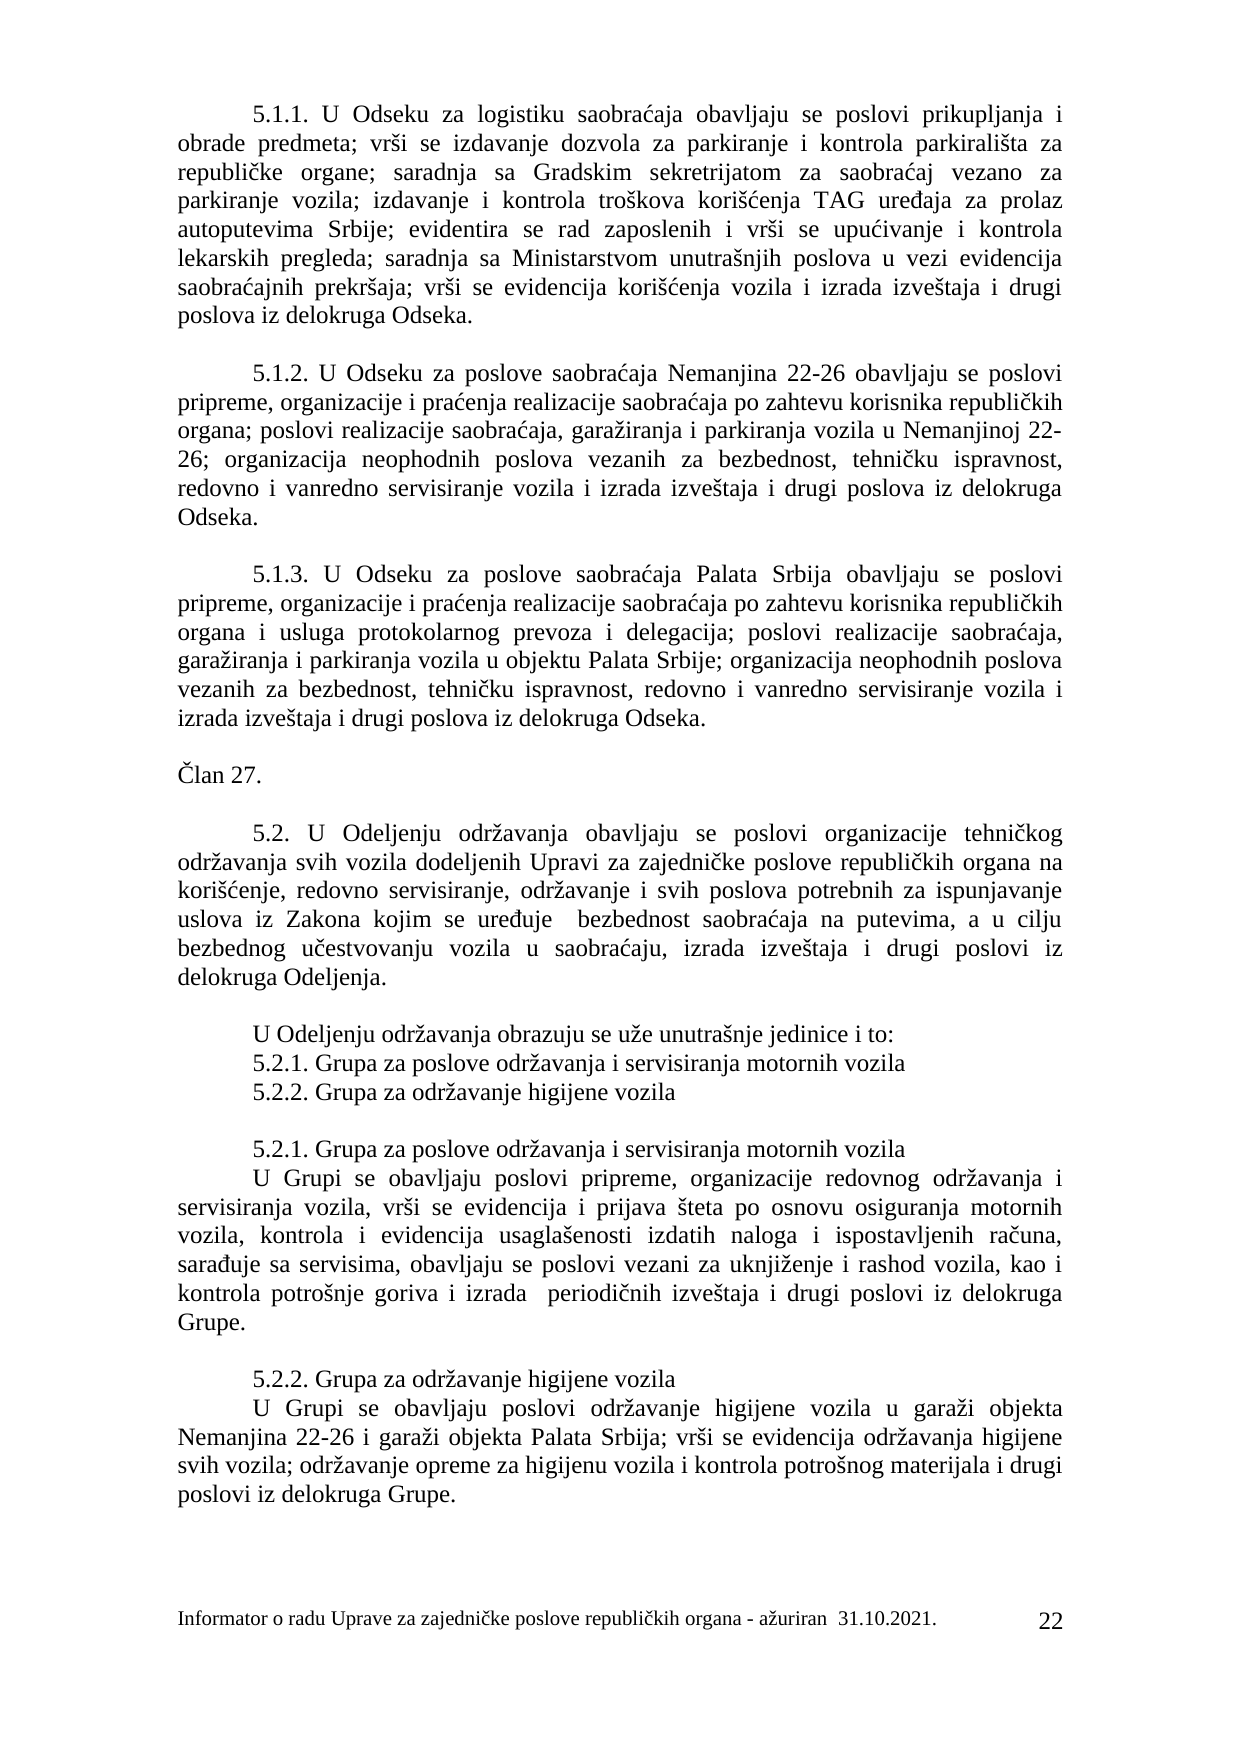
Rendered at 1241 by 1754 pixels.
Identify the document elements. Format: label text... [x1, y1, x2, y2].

text U Grupi se obavljaju poslovi održavanje higijene vozila u garaži objekta Nemanjina 22-26 i garaži objekta Palata Srbija; vrši se evidencija održavanja higijene svih vozila; održavanje opreme za higijenu vozila i kontrola potrošnog materijala i drugi poslovi iz delokruga Grupe. [177, 1393, 1063, 1508]
text 5.2. U Odeljenju održavanja obavljaju se poslovi organizacije tehničkog održavanja svih vozila dodeljenih Upravi za zajedničke poslove republičkih organa na korišćenje, redovno servisiranje, održavanje i svih poslova potrebnih za ispunjavanje uslova iz Zakona kojim se uređuje bezbednost saobraćaja na putevima, a u cilju bezbednog učestvovanju vozila u saobraćaju, izrada izveštaja i drugi poslovi iz delokruga Odeljenja. [177, 818, 1063, 990]
text 5.2.1. Grupa za poslove održavanja i servisiranja motornih vozila [177, 1048, 1063, 1077]
text 5.2.2. Grupa za održavanje higijene vozila [177, 1077, 1063, 1105]
text U Grupi se obavljaju poslovi pripreme, organizacije redovnog održavanja i servisiranja vozila, vrši se evidencija i prijava šteta po osnovu osiguranja motornih vozila, kontrola i evidencija usaglašenosti izdatih naloga i ispostavljenih računa, sarađuje sa servisima, obavljaju se poslovi vezani za uknjiženje i rashod vozila, kao i kontrola potrošnje goriva i izrada periodičnih izveštaja i drugi poslovi iz delokruga Grupe. [177, 1163, 1063, 1335]
text Član 27. [177, 760, 1063, 789]
text 5.1.3. U Odseku za poslove saobraćaja Palata Srbija obavljaju se poslovi pripreme, organizacije i praćenja realizacije saobraćaja po zahtevu korisnika republičkih organa i usluga protokolarnog prevoza i delegacija; poslovi realizacije saobraćaja, garažiranja i parkiranja vozila u objektu Palata Srbije; organizacija neophodnih poslova vezanih za bezbednost, tehničku ispravnost, redovno i vanredno servisiranje vozila i izrada izveštaja i drugi poslova iz delokruga Odseka. [177, 559, 1063, 732]
text 5.1.1. U Odseku za logistiku saobraćaja obavljaju se poslovi prikupljanja i obrade predmeta; vrši se izdavanje dozvola za parkiranje i kontrola parkirališta za republičke organe; saradnja sa Gradskim sekretrijatom za saobraćaj vezano za parkiranje vozila; izdavanje i kontrola troškova korišćenja TAG uređaja za prolaz autoputevima Srbije; evidentira se rad zaposlenih i vrši se upućivanje i kontrola lekarskih pregleda; saradnja sa Ministarstvom unutrašnjih poslova u vezi evidencija saobraćajnih prekršaja; vrši se evidencija korišćenja vozila i izrada izveštaja i drugi poslova iz delokruga Odseka. [177, 99, 1063, 329]
text U Odeljenju održavanja obrazuju se uže unutrašnje jedinice i to: [177, 1019, 1063, 1048]
text 5.2.1. Grupa za poslove održavanja i servisiranja motornih vozila [177, 1134, 1063, 1163]
text 5.2.2. Grupa za održavanje higijene vozila [177, 1364, 1063, 1393]
text 5.1.2. U Odseku za poslove saobraćaja Nemanjina 22-26 obavljaju se poslovi pripreme, organizacije i praćenja realizacije saobraćaja po zahtevu korisnika republičkih organa; poslovi realizacije saobraćaja, garažiranja i parkiranja vozila u Nemanjinoj 22-26; organizacija neophodnih poslova vezanih za bezbednost, tehničku ispravnost, redovno i vanredno servisiranje vozila i izrada izveštaja i drugi poslova iz delokruga Odseka. [177, 358, 1063, 530]
